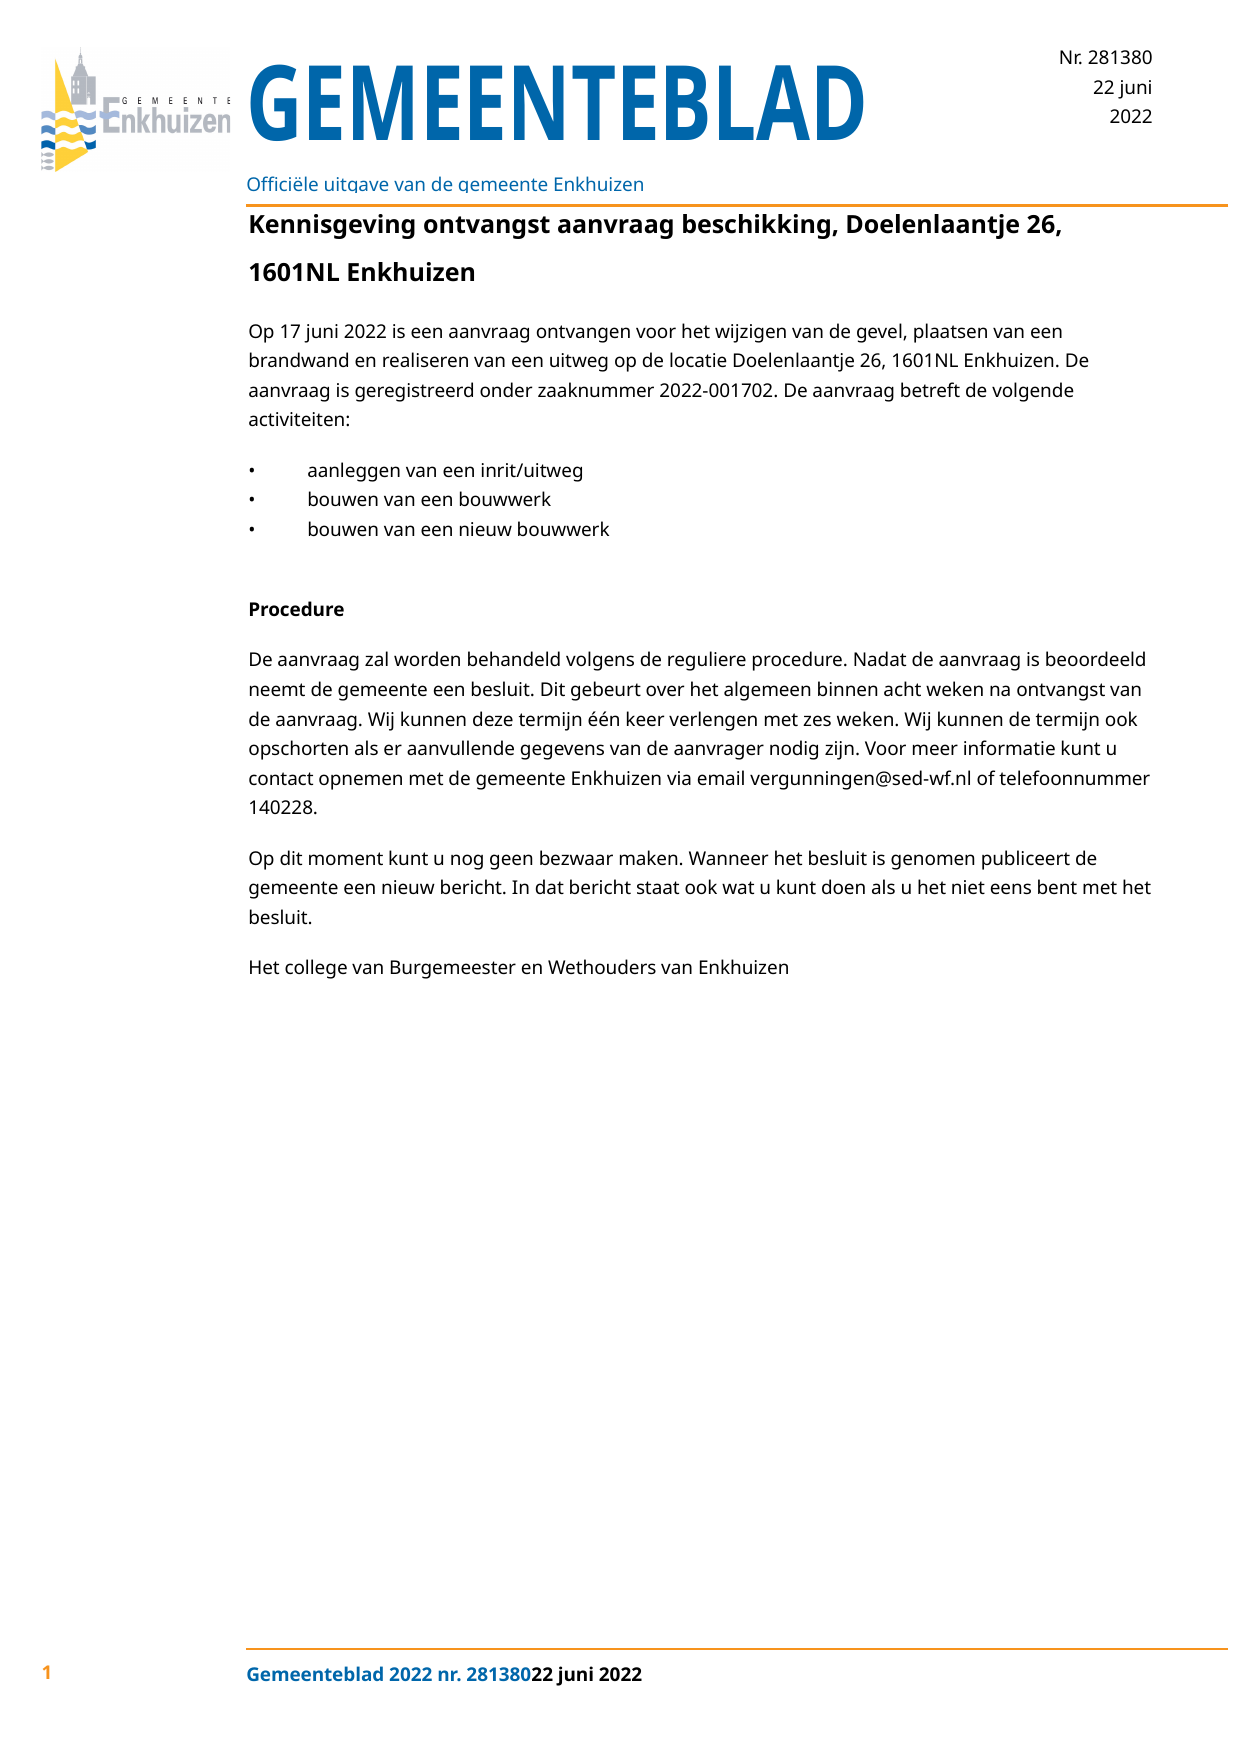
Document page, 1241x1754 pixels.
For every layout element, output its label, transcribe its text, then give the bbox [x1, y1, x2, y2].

picture [41, 47, 231, 172]
text Procedure [248, 596, 1152, 622]
text Op 17 juni 2022 is een aanvraag ontvangen voor het wijzigen van de gevel, plaatsen van een brandwand en realiseren van een uitweg op de locatie Doelenlaantje 26, 1601NL Enkhuizen. De aanvraag is geregistreerd onder zaaknummer 2022-001702. De aanvraag betreft de volgende activiteiten: [248, 318, 1152, 432]
text De aanvraag zal worden behandeld volgens de reguliere procedure. Nadat de aanvraag is beoordeeld neemt de gemeente een besluit. Dit gebeurt over het algemeen binnen acht weken na ontvangst van de aanvraag. Wij kunnen deze termijn één keer verlengen met zes weken. Wij kunnen de termijn ook opschorten als er aanvullende gegevens van de aanvrager nodig zijn. Voor meer informatie kunt u contact opnemen met de gemeente Enkhuizen via email vergunningen@sed-wf.nl of telefoonnummer 140228. [248, 647, 1152, 820]
list bouwen van een nieuw bouwwerk [248, 516, 1152, 542]
text Op dit moment kunt u nog geen bezwaar maken. Wanneer het besluit is genomen publiceert de gemeente een nieuw bericht. In dat bericht staat ook wat u kunt doen als u het niet eens bent met het besluit. [248, 845, 1152, 930]
list aanleggen van een inrit/uitweg [248, 457, 1152, 483]
list bouwen van een bouwwerk [248, 487, 1152, 512]
text Het college van Burgemeester en Wethouders van Enkhuizen [248, 954, 1152, 980]
text Kennisgeving ontvangst aanvraag beschikking, Doelenlaantje 26, 1601NL Enkhuizen [248, 207, 1152, 288]
